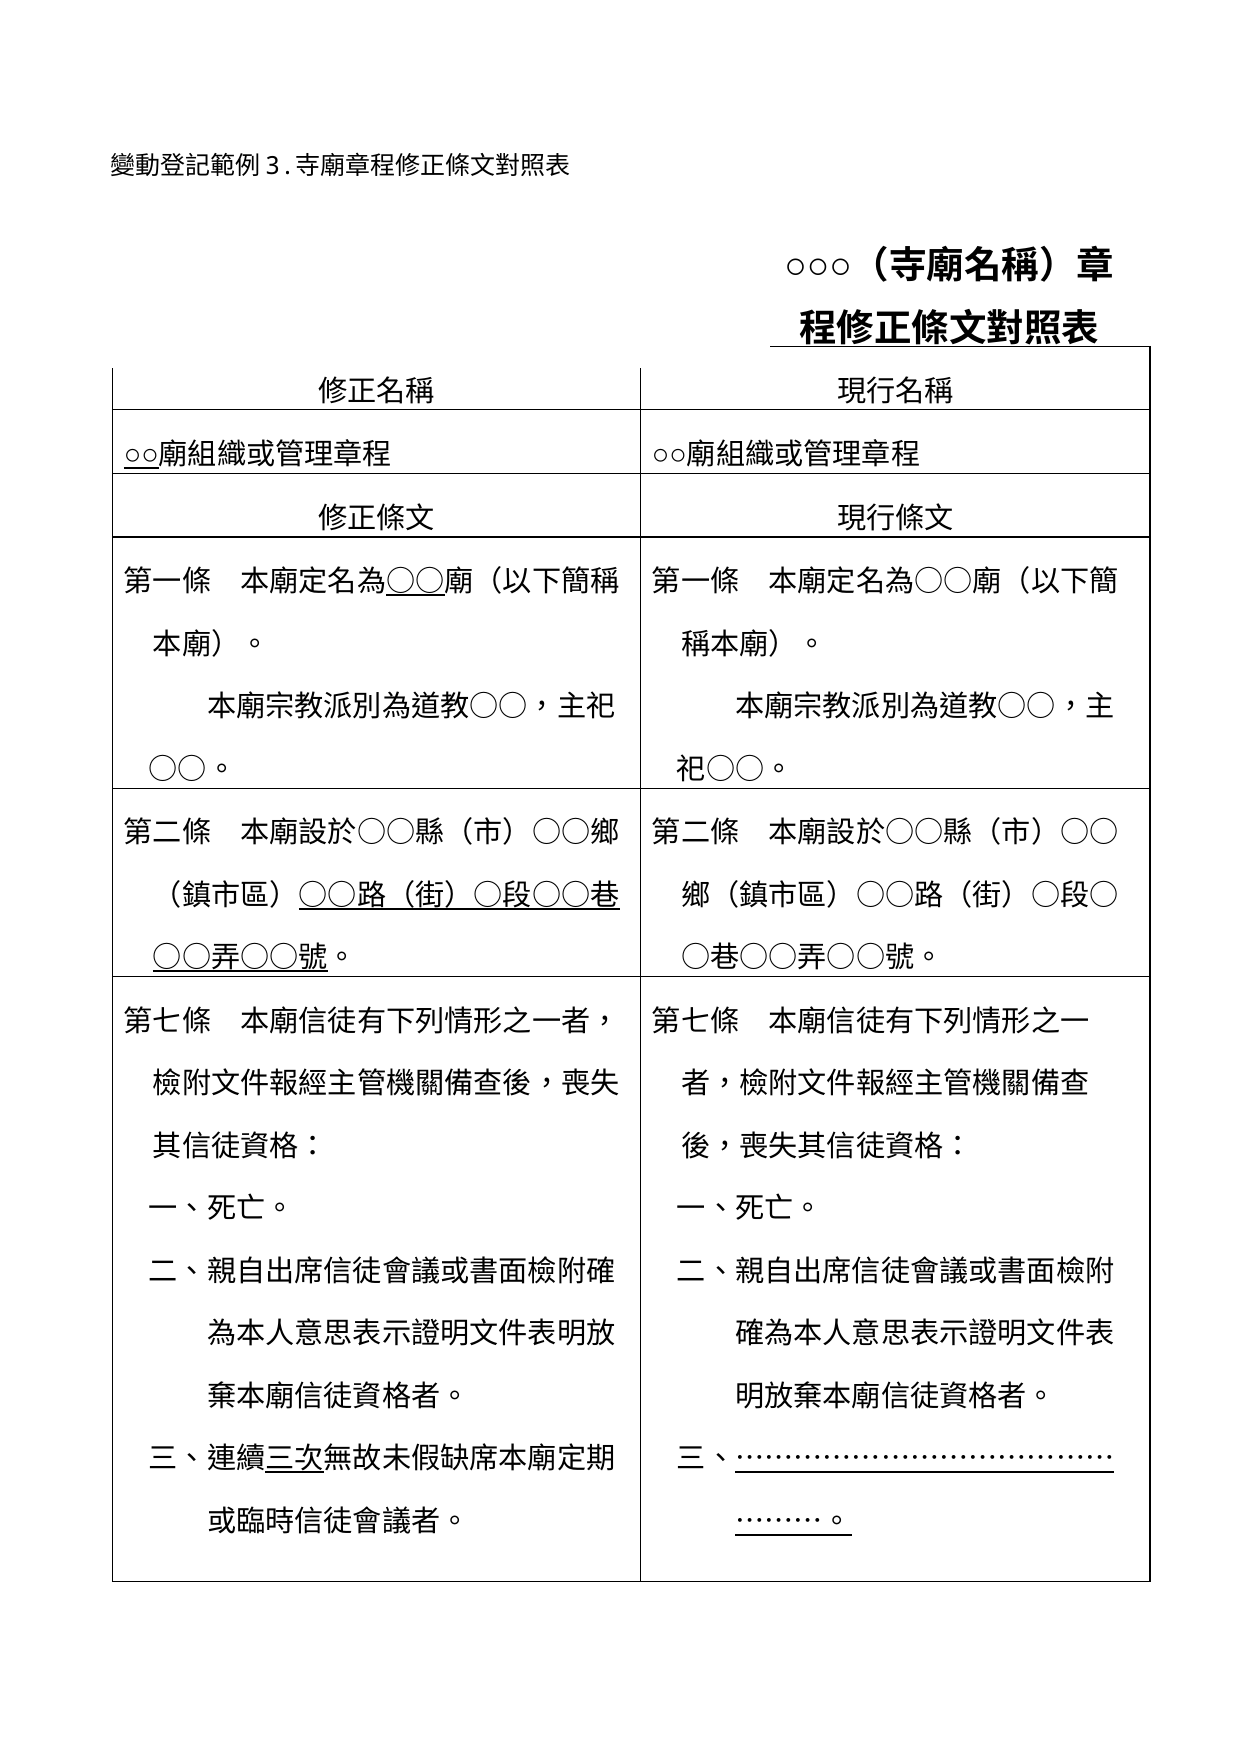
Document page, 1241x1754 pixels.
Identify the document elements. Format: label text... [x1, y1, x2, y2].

table_cell 第七條 本廟信徒有下列情形之一者，檢附文件報經主管機關備查後，喪失其信徒資格： 一、死亡。 二、親自出席信徒會議或書面檢附確為本人意思表示證明文件表明放棄本廟信徒資格者。 三、連續三次無故未假缺席本廟定期或臨時信徒會議者。 [113, 977, 640, 1581]
table_cell ○○廟組織或管理章程 [641, 410, 1149, 473]
table_header 現行名稱 [641, 347, 1149, 409]
table_cell 第二條 本廟設於○○縣（市）○○鄉（鎮市區）○○路（街）○段○○巷○○弄○○號。 [641, 789, 1149, 976]
table_cell 第二條 本廟設於○○縣（市）○○鄉（鎮市區）○○路（街）○段○○巷○○弄○○號。 [113, 789, 640, 976]
table_cell 第一條 本廟定名為○○廟（以下簡稱本廟）。 本廟宗教派別為道教○○，主祀○○。 [113, 538, 640, 787]
table_cell 第七條 本廟信徒有下列情形之一者，檢附文件報經主管機關備查後，喪失其信徒資格： 一、死亡。 二、親自出席信徒會議或書面檢附確為本人意思表示證明文件表明放棄本廟信徒資格者。 三、…………………………………………。 [641, 977, 1149, 1581]
text ○○○（寺廟名稱）章程修正條文對照表 [95, 138, 1128, 368]
text 變動登記範例3.寺廟章程修正條文對照表 [110, 145, 755, 181]
table_cell 現行條文 [641, 474, 1149, 536]
table_header 修正名稱 [113, 368, 640, 409]
table_cell 修正條文 [113, 474, 640, 536]
table_cell 第一條 本廟定名為○○廟（以下簡稱本廟）。 本廟宗教派別為道教○○，主祀○○。 [641, 538, 1149, 787]
table_cell ○○廟組織或管理章程 [113, 410, 640, 473]
